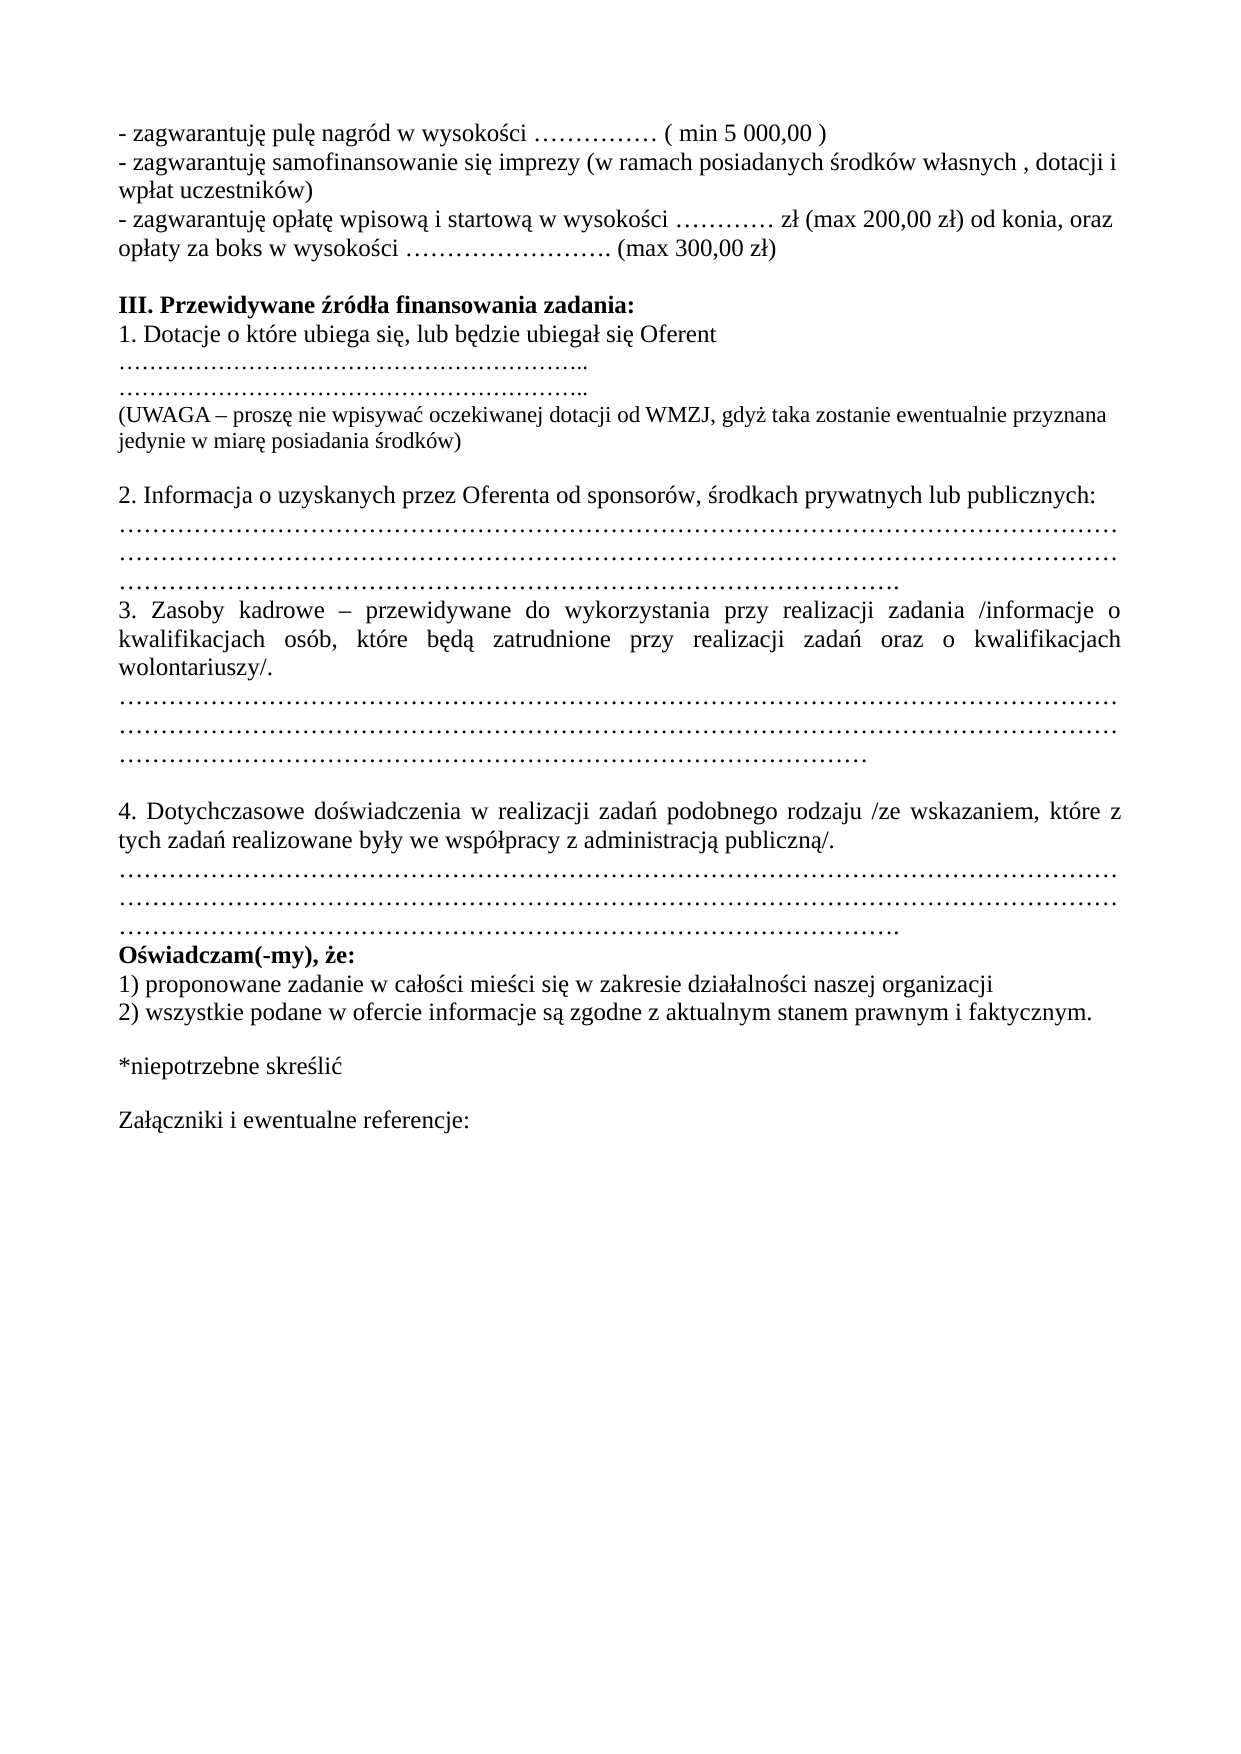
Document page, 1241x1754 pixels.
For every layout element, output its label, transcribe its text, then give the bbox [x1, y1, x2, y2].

text 2. Informacja o uzyskanych przez Oferenta od sponsorów, środkach prywatnych lub publicznych: [118, 480, 1122, 509]
text 1) proponowane zadanie w całości mieści się w zakresie działalności naszej organizacji [118, 969, 1122, 997]
text *niepotrzebne skreślić [118, 1051, 1122, 1080]
text …………………………………………………………………………………………………………………………………………………………………………………………………………………………………………………………………………………………………… [118, 681, 1122, 767]
text Załączniki i ewentualne referencje: [118, 1105, 1122, 1134]
text ………………………………………………………………………………………………………………………………………………………………………………………………………………………………………………………………………………………………………. [118, 854, 1122, 940]
text - zagwarantuję samofinansowanie się imprezy (w ramach posiadanych środków własnych , dotacji i wpłat uczestników) [118, 147, 1122, 204]
text III. Przewidywane źródła finansowania zadania: [118, 291, 1122, 319]
text 1. Dotacje o które ubiega się, lub będzie ubiegał się Oferent [118, 319, 1122, 348]
text - zagwarantuję opłatę wpisową i startową w wysokości ………… zł (max 200,00 zł) od konia, oraz opłaty za boks w wysokości ……………………. (max 300,00 zł) [118, 204, 1122, 262]
text ………………………………………………………………………………………………………………………………………………………………………………………………………………………………………………………………………………………………………. [118, 509, 1122, 595]
text …………………………………………………….. [118, 348, 1122, 374]
text - zagwarantuję pulę nagród w wysokości …………… ( min 5 000,00 ) [118, 118, 1122, 147]
text 4. Dotychczasowe doświadczenia w realizacji zadań podobnego rodzaju /ze wskazaniem, które z tych zadań realizowane były we współpracy z administracją publiczną/. [118, 796, 1122, 854]
text 3. Zasoby kadrowe – przewidywane do wykorzystania przy realizacji zadania /informacje o kwalifikacjach osób, które będą zatrudnione przy realizacji zadań oraz o kwalifikacjach wolontariuszy/. [118, 595, 1122, 681]
text (UWAGA – proszę nie wpisywać oczekiwanej dotacji od WMZJ, gdyż taka zostanie ewentualnie przyznana jedynie w miarę posiadania środków) [118, 401, 1122, 453]
text Oświadczam(-my), że: [118, 940, 1122, 969]
text 2) wszystkie podane w ofercie informacje są zgodne z aktualnym stanem prawnym i faktycznym. [118, 997, 1122, 1026]
text …………………………………………………….. [118, 374, 1122, 401]
